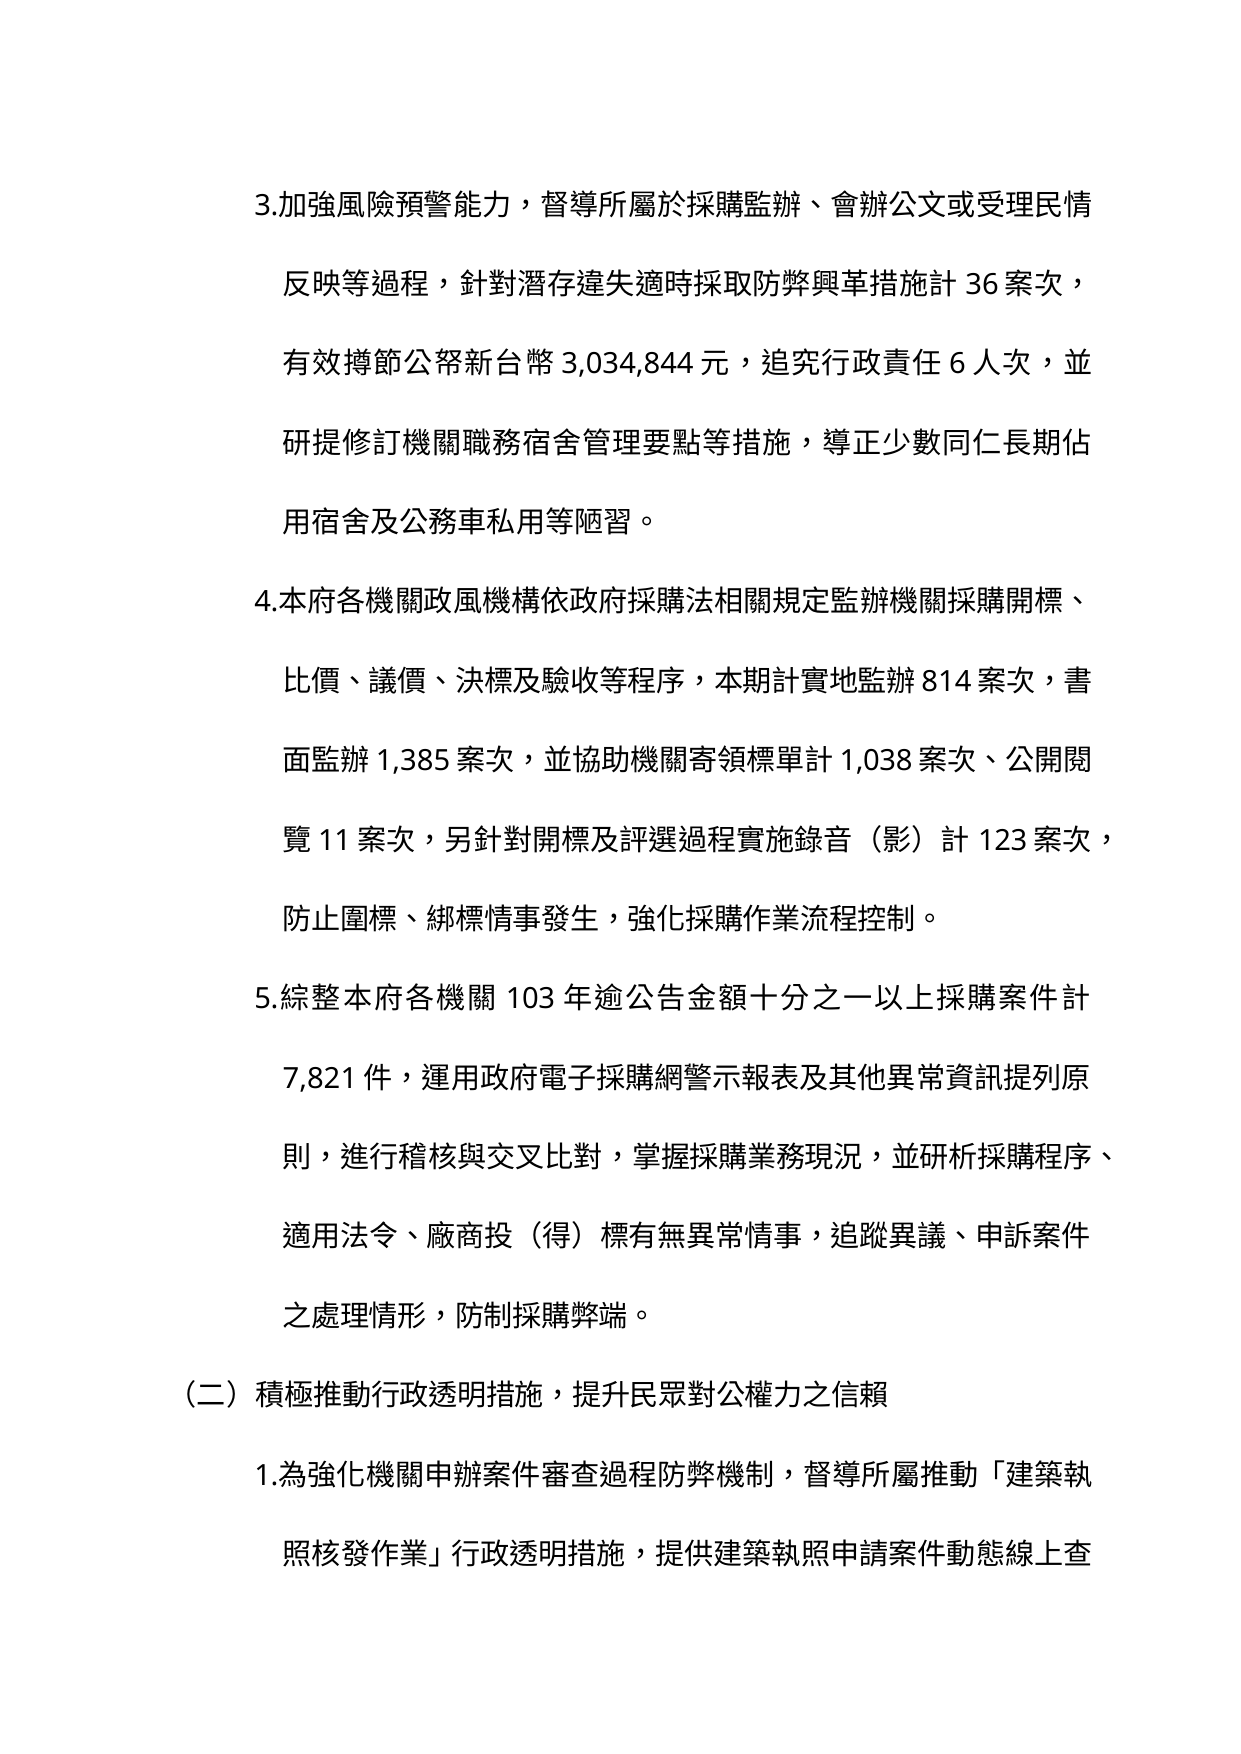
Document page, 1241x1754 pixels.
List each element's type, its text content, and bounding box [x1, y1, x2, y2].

text 4.本府各機關政風機構依政府採購法相關規定監辦機關採購開標、比價、議價、決標及驗收等程序，本期計實地監辦814案次，書面監辦1,385案次，並協助機關寄領標單計1,038案次、公開閱覽11案次，另針對開標及評選過程實施錄音（影）計123案次，防止圍標、綁標情事發生，強化採購作業流程控制。 [254, 559, 1092, 956]
text 3.加強風險預警能力，督導所屬於採購監辦、會辦公文或受理民情反映等過程，針對潛存違失適時採取防弊興革措施計36案次，有效撙節公帑新台幣3,034,844元，追究行政責任6人次，並研提修訂機關職務宿舍管理要點等措施，導正少數同仁長期佔用宿舍及公務車私用等陋習。 [254, 163, 1092, 559]
text 5.綜整本府各機關103年逾公告金額十分之一以上採購案件計7,821件，運用政府電子採購網警示報表及其他異常資訊提列原則，進行稽核與交叉比對，掌握採購業務現況，並研析採購程序、適用法令、廠商投（得）標有無異常情事，追蹤異議、申訴案件之處理情形，防制採購弊端。 [254, 956, 1092, 1353]
text 1.為強化機關申辦案件審查過程防弊機制，督導所屬推動「建築執照核發作業」行政透明措施，提供建築執照申請案件動態線上查 [254, 1433, 1092, 1591]
text （二）積極推動行政透明措施，提升民眾對公權力之信賴 [148, 1353, 1092, 1433]
